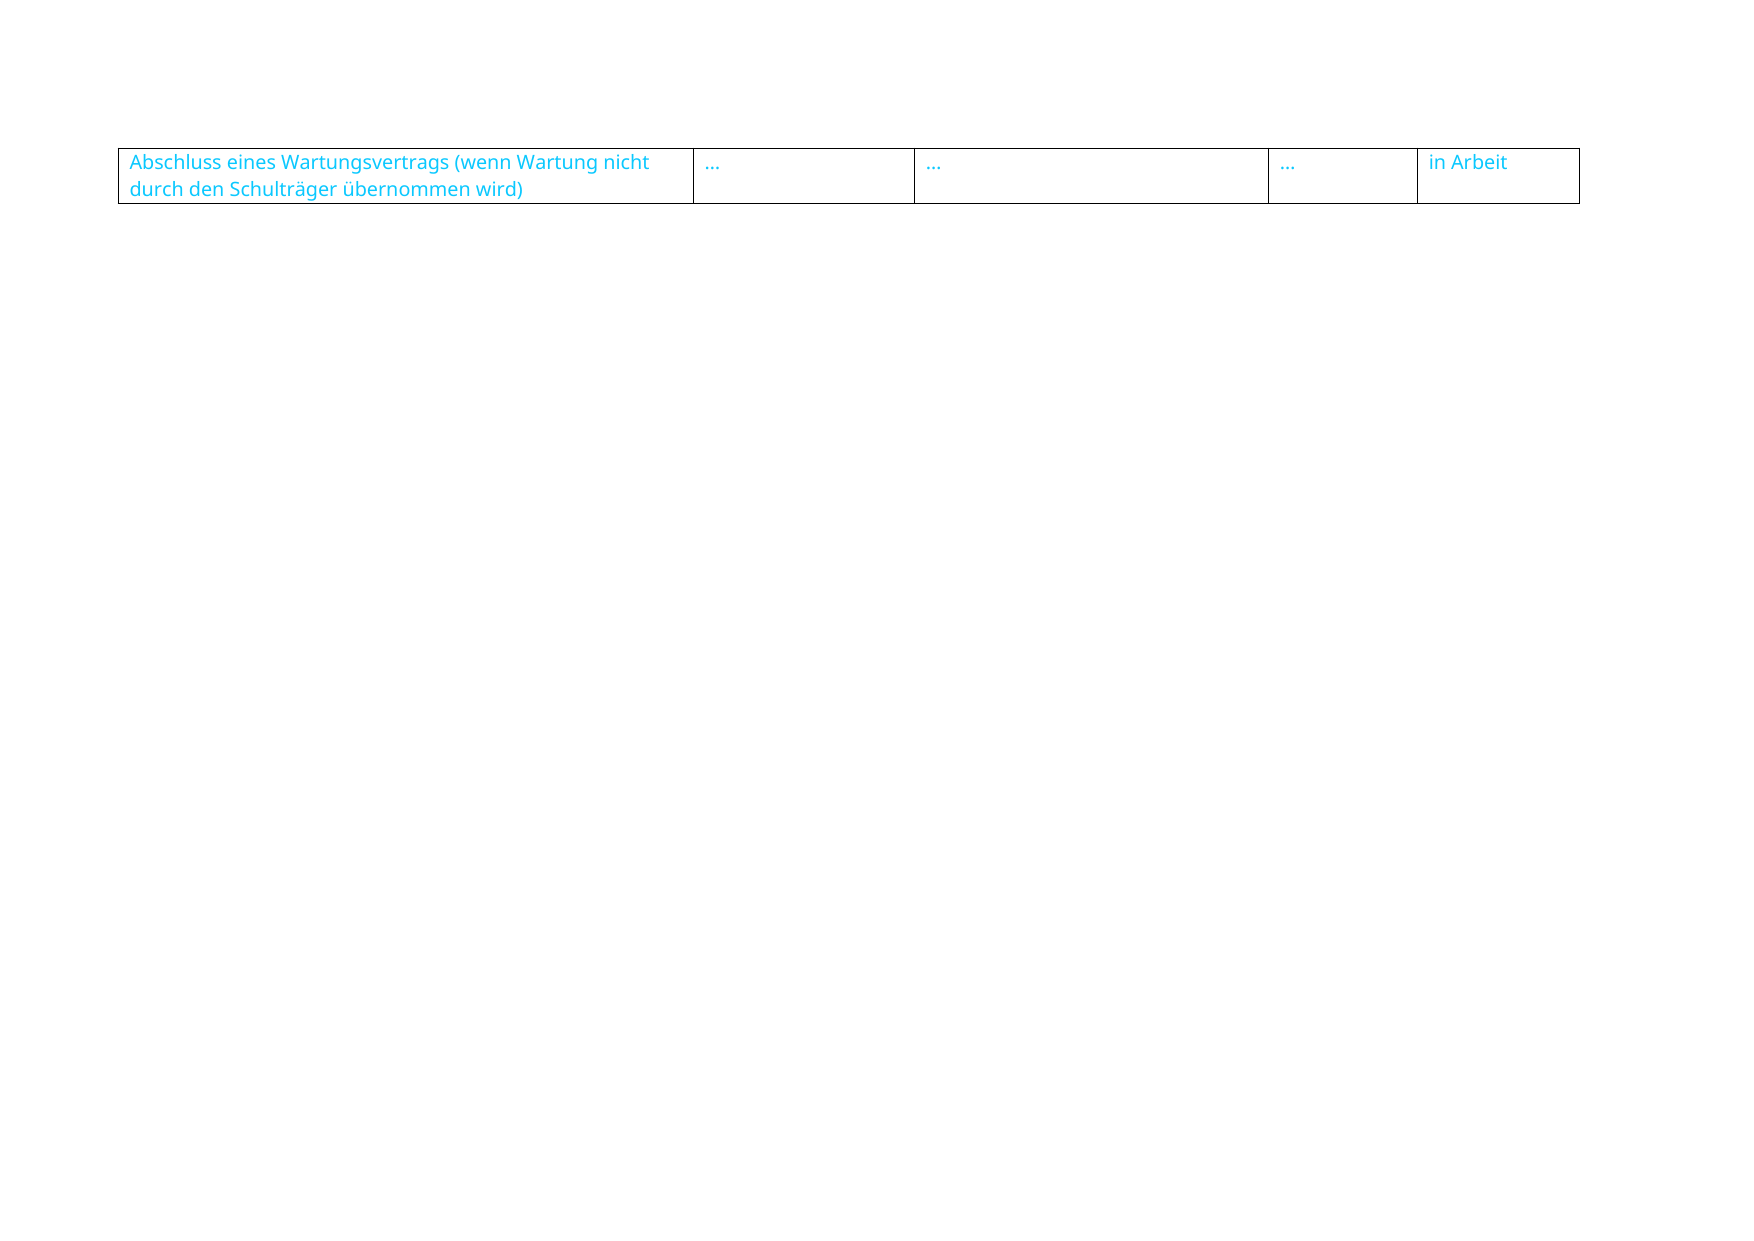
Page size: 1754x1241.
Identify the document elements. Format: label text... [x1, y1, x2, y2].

table_cell … [915, 149, 1268, 203]
table_cell … [1269, 149, 1417, 203]
table_cell in Arbeit [1418, 149, 1579, 203]
table_cell … [694, 149, 914, 203]
table_cell Abschluss eines Wartungsvertrags (wenn Wartung nicht durch den Schulträger übernommen wird) [119, 149, 693, 203]
